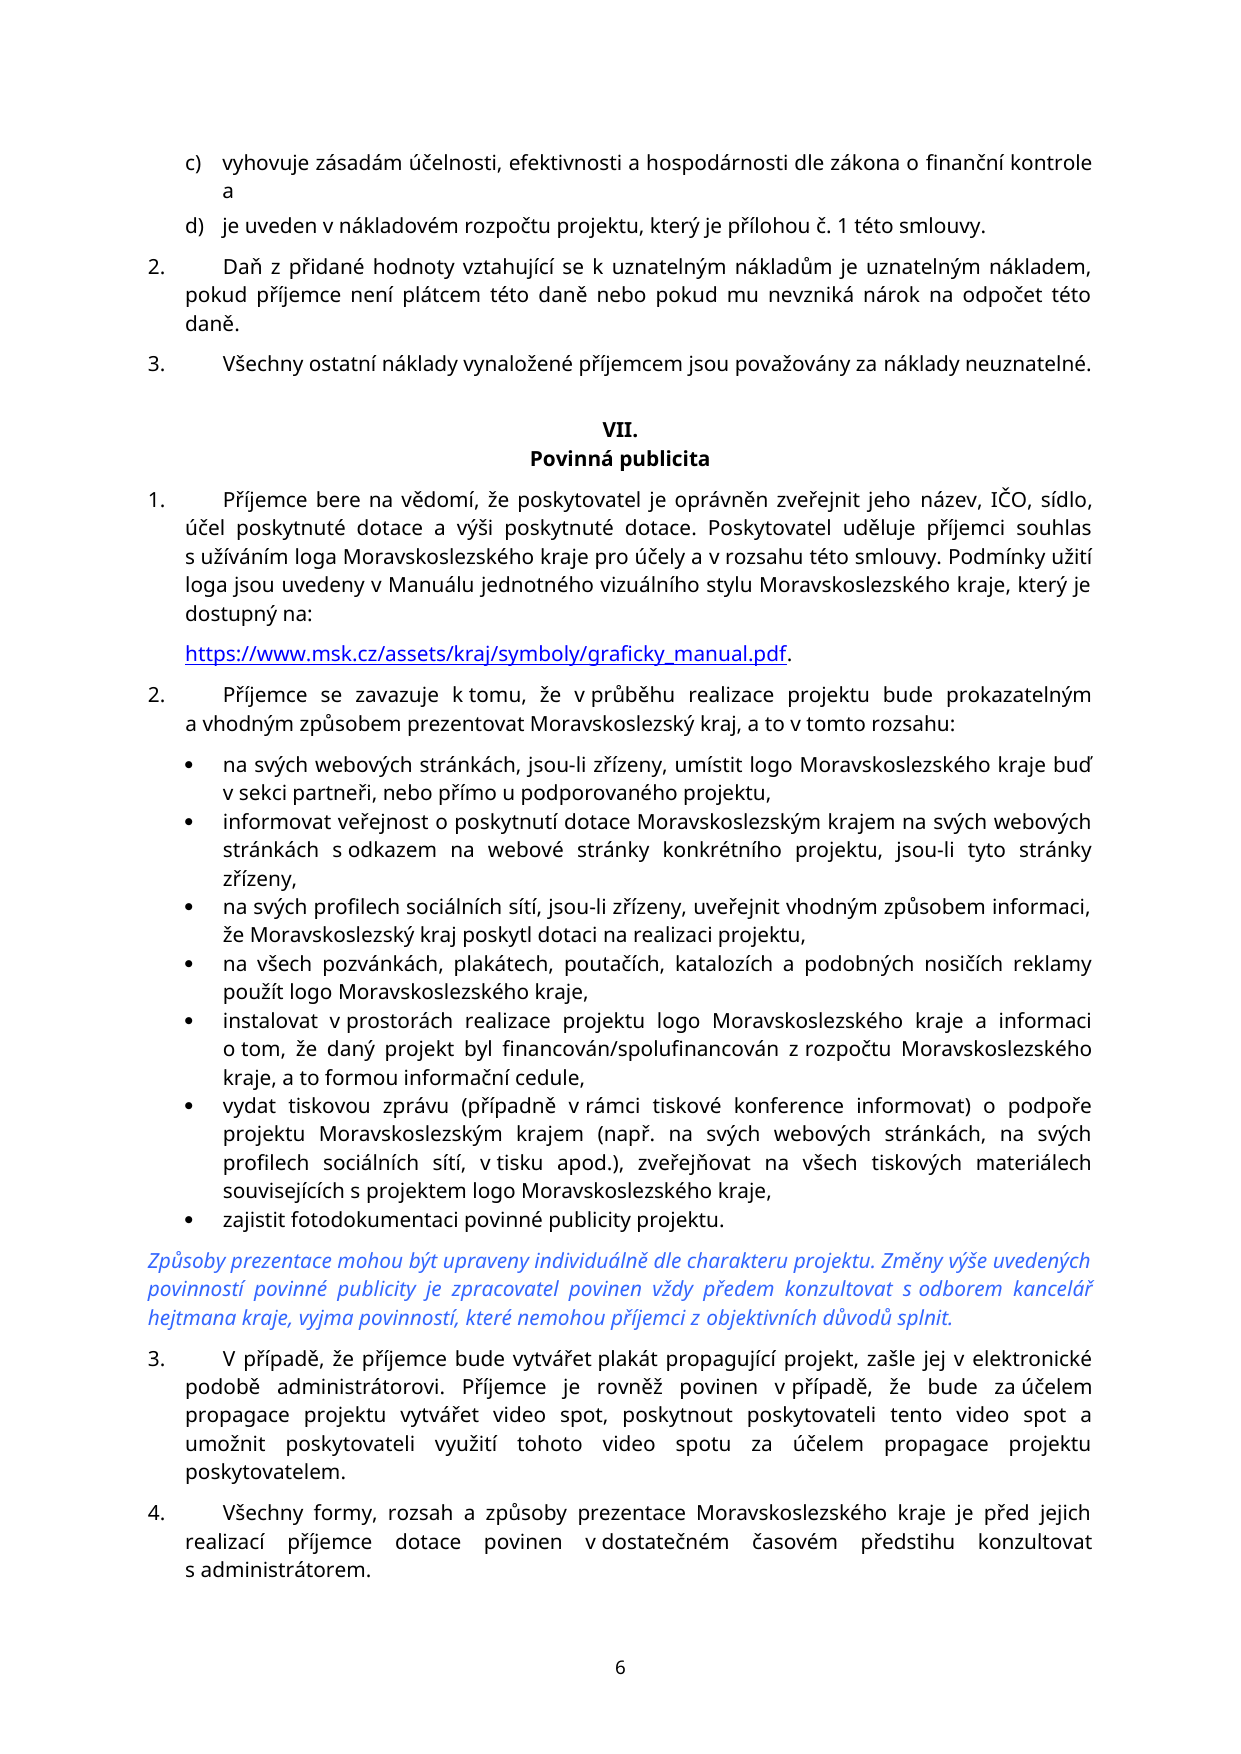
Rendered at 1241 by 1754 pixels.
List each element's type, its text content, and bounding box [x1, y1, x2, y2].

text https://www.msk.cz/assets/kraj/symboly/graficky_manual.pdf. [185, 639, 1092, 668]
list Příjemce bere na vědomí, že poskytovatel je oprávněn zveřejnit jeho název, IČO, sídlo, účel poskytnuté dotace a výši poskytnuté dotace. Poskytovatel uděluje příjemci souhlas s užíváním loga Moravskoslezského kraje pro účely a v rozsahu této smlouvy. Podmínky užití loga jsou uvedeny v Manuálu jednotného vizuálního stylu Moravskoslezského kraje, který je dostupný na: [148, 485, 1092, 627]
list Příjemce se zavazuje k tomu, že v průběhu realizace projektu bude prokazatelným a vhodným způsobem prezentovat Moravskoslezský kraj, a to v tomto rozsahu: [148, 681, 1092, 737]
list Všechny ostatní náklady vynaložené příjemcem jsou považovány za náklady neuznatelné. [148, 349, 1092, 378]
list vyhovuje zásadám účelnosti, efektivnosti a hospodárnosti dle zákona o finanční kontrole a [185, 148, 1092, 204]
list Daň z přidané hodnoty vztahující se k uznatelným nákladům je uznatelným nákladem, pokud příjemce není plátcem této daně nebo pokud mu nevzniká nárok na odpočet této daně. [148, 252, 1092, 337]
list instalovat v prostorách realizace projektu logo Moravskoslezského kraje a informaci o tom, že daný projekt byl financován/spolufinancován z rozpočtu Moravskoslezského kraje, a to formou informační cedule, [185, 1006, 1092, 1091]
list na všech pozvánkách, plakátech, poutačích, katalozích a podobných nosičích reklamy použít logo Moravskoslezského kraje, [185, 949, 1092, 1006]
list na svých webových stránkách, jsou-li zřízeny, umístit logo Moravskoslezského kraje buď v sekci partneři, nebo přímo u podporovaného projektu, [185, 750, 1092, 807]
list vydat tiskovou zprávu (případně v rámci tiskové konference informovat) o podpoře projektu Moravskoslezským krajem (např. na svých webových stránkách, na svých profilech sociálních sítí, v tisku apod.), zveřejňovat na všech tiskových materiálech souvisejících s projektem logo Moravskoslezského kraje, [185, 1091, 1092, 1205]
text VII. Povinná publicita [148, 416, 1092, 472]
text Způsoby prezentace mohou být upraveny individuálně dle charakteru projektu. Změny výše uvedených povinností povinné publicity je zpracovatel povinen vždy předem konzultovat s odborem kancelář hejtmana kraje, vyjma povinností, které nemohou příjemci z objektivních důvodů splnit. [148, 1246, 1092, 1331]
list informovat veřejnost o poskytnutí dotace Moravskoslezským krajem na svých webových stránkách s odkazem na webové stránky konkrétního projektu, jsou-li tyto stránky zřízeny, [185, 807, 1092, 892]
list Všechny formy, rozsah a způsoby prezentace Moravskoslezského kraje je před jejich realizací příjemce dotace povinen v dostatečném časovém předstihu konzultovat s administrátorem. [148, 1498, 1092, 1584]
list na svých profilech sociálních sítí, jsou-li zřízeny, uveřejnit vhodným způsobem informaci, že Moravskoslezský kraj poskytl dotaci na realizaci projektu, [185, 892, 1092, 949]
list je uveden v nákladovém rozpočtu projektu, který je přílohou č. 1 této smlouvy. [185, 211, 1092, 239]
list zajistit fotodokumentaci povinné publicity projektu. [185, 1205, 1092, 1233]
list V případě, že příjemce bude vytvářet plakát propagující projekt, zašle jej v elektronické podobě administrátorovi. Příjemce je rovněž povinen v případě, že bude za účelem propagace projektu vytvářet video spot, poskytnout poskytovateli tento video spot a umožnit poskytovateli využití tohoto video spotu za účelem propagace projektu poskytovatelem. [148, 1344, 1092, 1486]
